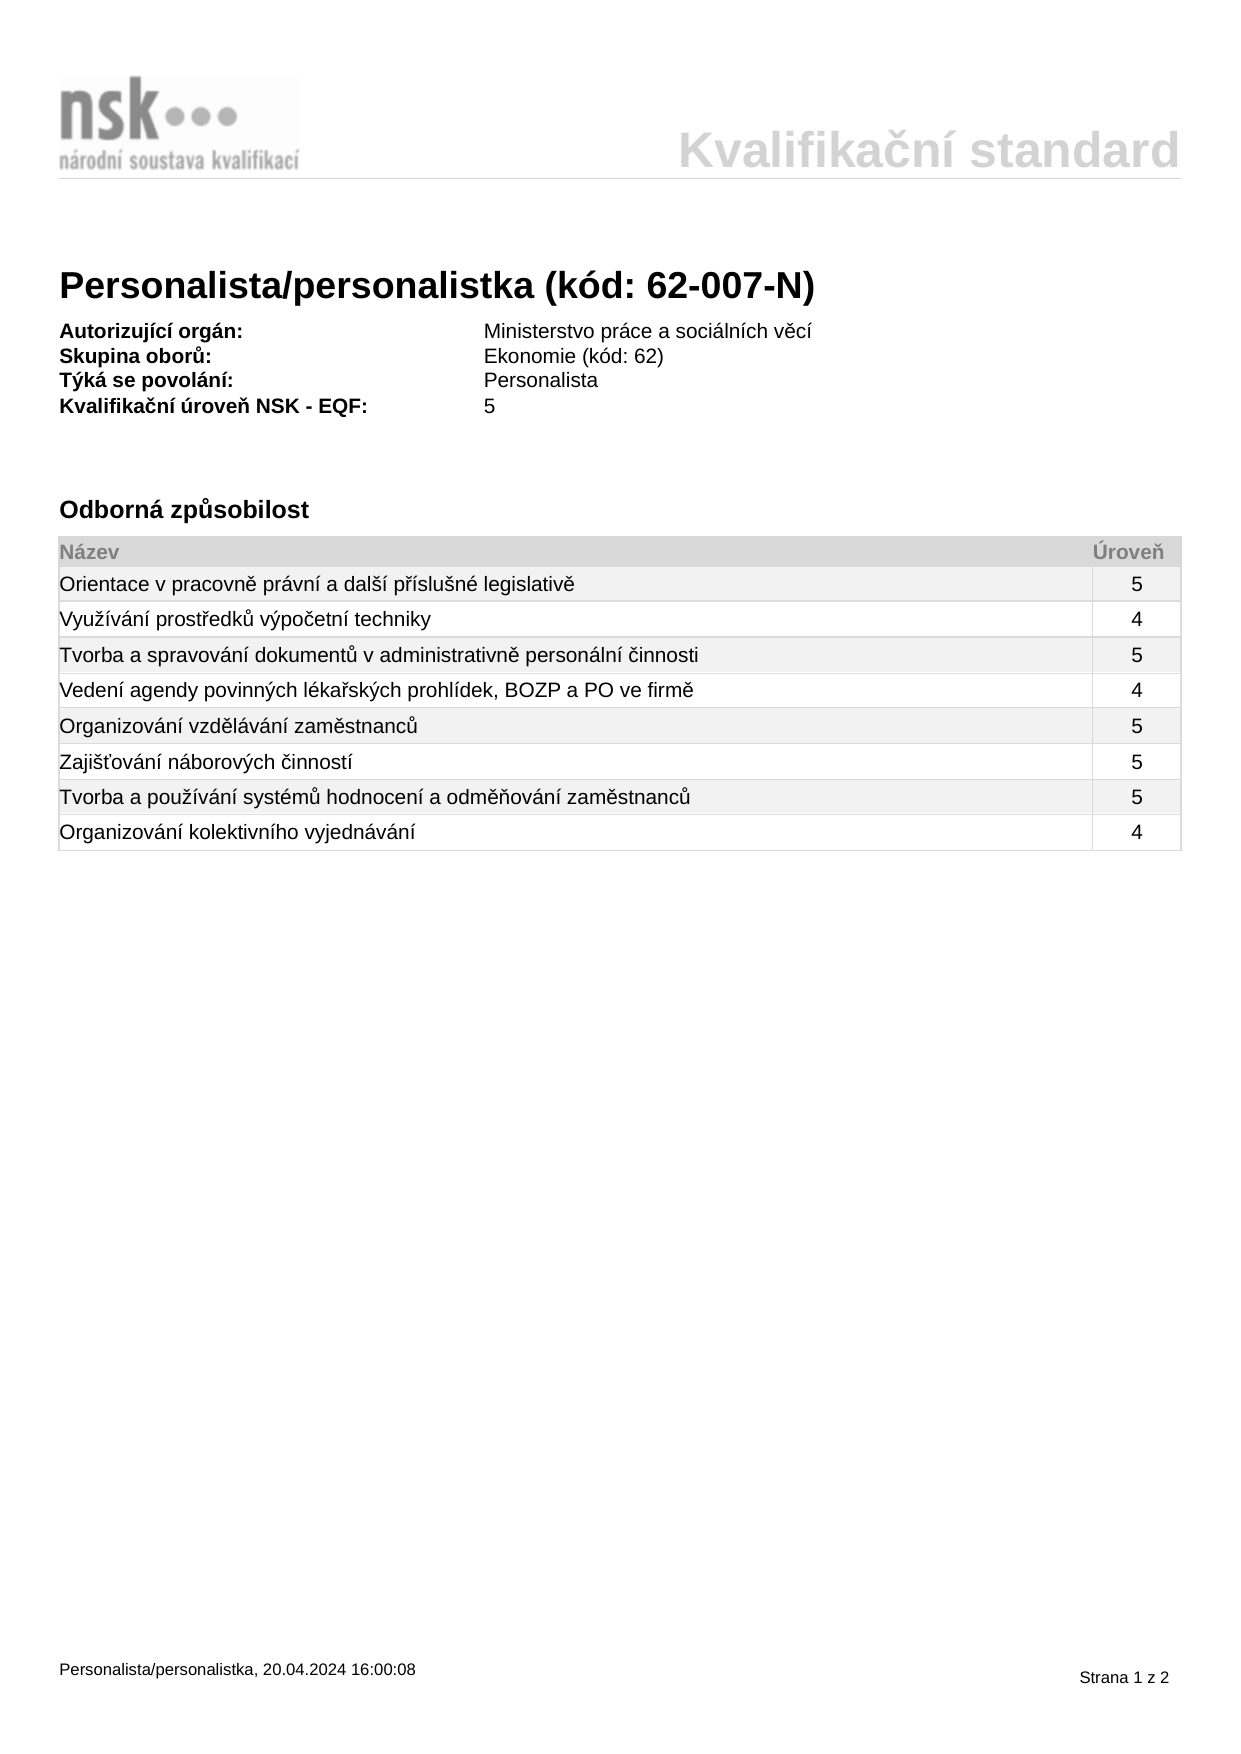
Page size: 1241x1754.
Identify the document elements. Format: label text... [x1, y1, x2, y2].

table_cell [620, 851, 626, 1149]
table_cell Organizování vzdělávání zaměstnanců [60, 708, 1092, 743]
table_cell [59, 418, 483, 489]
table_cell Úroveň [1093, 537, 1180, 566]
table_cell [862, 851, 1093, 1149]
table_cell [1169, 851, 1181, 1149]
table_cell [59, 179, 1181, 196]
table_cell [626, 418, 862, 489]
table_header [621, 59, 626, 172]
table_cell [1093, 196, 1169, 224]
table_cell [862, 196, 1093, 224]
table_cell [1169, 196, 1181, 224]
table_cell 5 [1093, 780, 1180, 813]
table_cell [484, 196, 620, 224]
table_cell [620, 307, 626, 319]
table_cell [1093, 1150, 1169, 1404]
table_cell [862, 524, 1093, 536]
table_cell [59, 851, 483, 1149]
table_cell [59, 307, 483, 319]
table_cell Ministerstvo práce a sociálních věcí [484, 319, 1181, 344]
table_cell [1093, 1405, 1169, 1659]
table_cell [484, 1150, 620, 1404]
table_cell [484, 851, 620, 1149]
table_cell [626, 196, 862, 224]
table_header Kvalifikační standard [626, 59, 1181, 178]
table_cell [626, 1405, 862, 1659]
table_cell Název [60, 537, 1092, 566]
table_cell 4 [1093, 815, 1180, 849]
table_cell [484, 172, 620, 178]
table_cell 5 [1093, 708, 1180, 743]
table_cell [862, 1150, 1093, 1404]
table_cell [1093, 851, 1169, 1149]
table_cell 5 [1093, 567, 1180, 600]
table_cell [1093, 524, 1169, 536]
table_cell Tvorba a spravování dokumentů v administrativně personální činnosti [60, 638, 1092, 672]
table_cell [862, 418, 1093, 489]
table_cell [862, 1405, 1093, 1659]
table_cell [620, 1150, 626, 1404]
table_cell Využívání prostředků výpočetní techniky [60, 602, 1092, 636]
table_cell Personalista/personalistka (kód: 62-007-N) [59, 224, 1181, 307]
table_cell [626, 1150, 862, 1404]
table_cell [59, 524, 483, 536]
table_cell [59, 1150, 483, 1404]
table_cell [862, 307, 1093, 319]
table_cell [484, 418, 620, 489]
table_cell [626, 851, 862, 1149]
table_cell Orientace v pracovně právní a další příslušné legislativě [60, 567, 1092, 600]
table_cell [620, 1405, 626, 1659]
table_cell Odborná způsobilost [59, 489, 1181, 524]
table_cell Personalista [484, 368, 1181, 393]
table_cell Zajišťování náborových činností [60, 744, 1092, 779]
table_cell 5 [484, 394, 1181, 417]
table_cell 4 [1093, 602, 1180, 636]
table_cell [1093, 418, 1169, 489]
table_cell [626, 307, 862, 319]
table_cell [484, 1405, 620, 1659]
table_cell [626, 524, 862, 536]
table_cell Organizování kolektivního vyjednávání [60, 815, 1092, 849]
table_cell Vedení agendy povinných lékařských prohlídek, BOZP a PO ve firmě [60, 674, 1092, 707]
table_cell 4 [1093, 674, 1180, 707]
picture [58, 59, 621, 172]
table_cell [1169, 524, 1181, 536]
table_cell Kvalifikační úroveň NSK - EQF: [59, 394, 483, 417]
table_cell [484, 524, 620, 536]
table_cell [620, 196, 626, 224]
table_cell Tvorba a používání systémů hodnocení a odměňování zaměstnanců [60, 780, 1092, 813]
table_cell [1169, 1150, 1181, 1404]
table_cell [59, 196, 483, 224]
table_cell [484, 307, 620, 319]
table_cell Ekonomie (kód: 62) [484, 344, 1181, 368]
table_cell [1169, 418, 1181, 489]
table_cell Strana 1 z 2 [862, 1660, 1169, 1696]
table_cell Týká se povolání: [59, 368, 483, 392]
table_cell [1169, 307, 1181, 319]
table_cell [620, 524, 626, 536]
table_cell Personalista/personalistka, 20.04.2024 16:00:08 [59, 1660, 862, 1696]
table_cell [1093, 307, 1169, 319]
table_cell [620, 418, 626, 489]
table_cell [1169, 1405, 1181, 1659]
table_cell Autorizující orgán: [59, 319, 483, 343]
table_cell [1169, 1660, 1181, 1696]
table_cell [59, 172, 483, 178]
table_cell 5 [1093, 638, 1180, 672]
table_cell [59, 1405, 483, 1659]
table_cell Skupina oborů: [59, 344, 483, 368]
table_cell 5 [1093, 744, 1180, 779]
